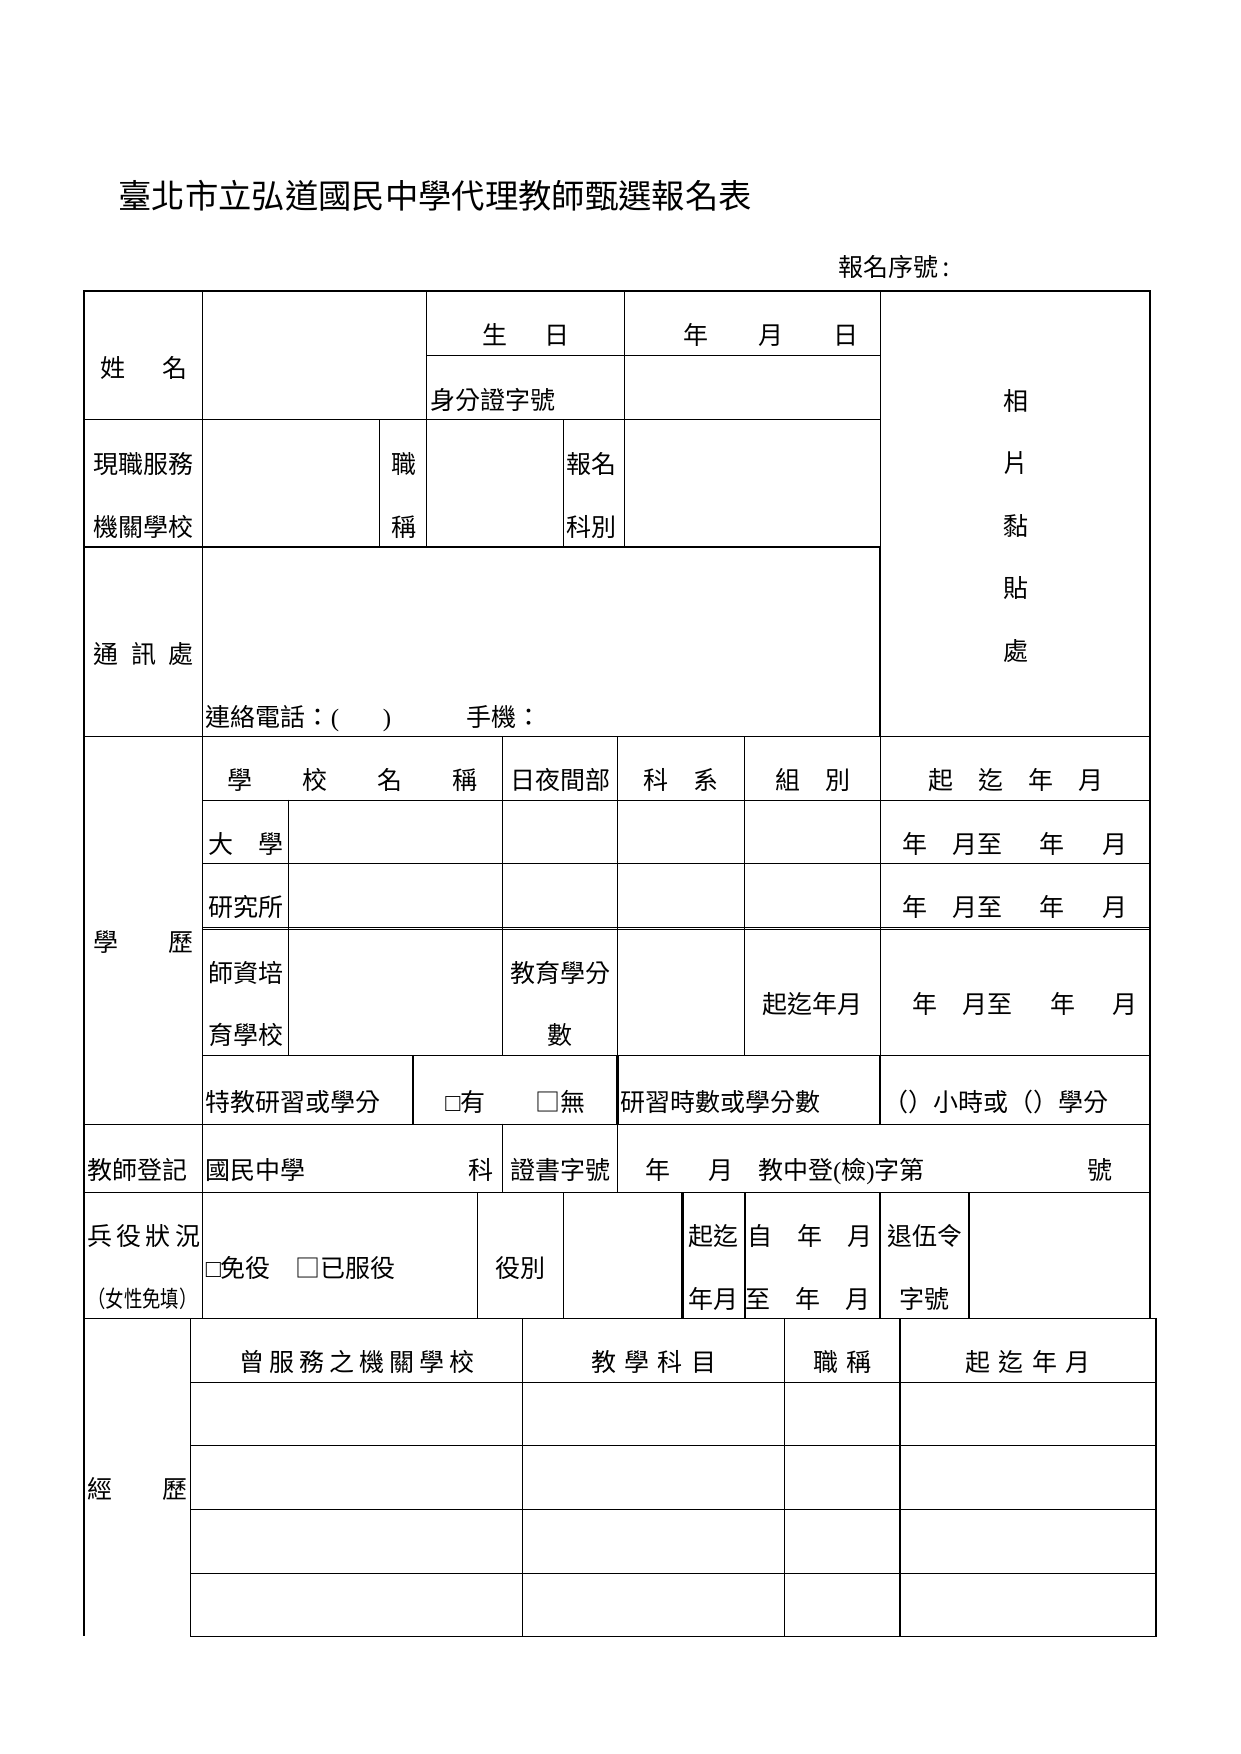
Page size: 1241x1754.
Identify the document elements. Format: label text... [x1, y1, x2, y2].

table_cell 特教研習或學分 [203, 1056, 412, 1123]
table_cell 年 月至 年 月 [881, 801, 1149, 863]
table_header 姓 名 [85, 292, 202, 419]
table_cell 起迄年月 [745, 930, 880, 1055]
table_cell [523, 1510, 784, 1572]
table_cell [191, 1510, 522, 1572]
table_cell [191, 1383, 522, 1445]
table_cell □免役 □已服役 [203, 1193, 477, 1318]
table_cell [427, 420, 563, 546]
table_cell 教師登記 [85, 1125, 202, 1192]
table_cell 研習時數或學分數 [619, 1056, 879, 1123]
table_cell [625, 356, 880, 419]
table_cell [523, 1383, 784, 1445]
table_cell 連絡電話：( ) 手機： [203, 548, 879, 736]
table_cell [191, 1574, 522, 1636]
text 臺北市立弘道國民中學代理教師甄選報名表 [118, 153, 1122, 215]
table_cell [191, 1446, 522, 1509]
table_cell 身分證字號 [427, 356, 624, 419]
table_cell [618, 864, 744, 927]
table_cell [901, 1383, 1155, 1445]
table_header [1151, 290, 1156, 355]
text 報名序號: [118, 223, 1122, 286]
table_header 相 片 黏 貼 處 [881, 292, 1149, 736]
table_header 生 日 [427, 292, 624, 355]
table_cell [618, 801, 744, 863]
table_cell [289, 801, 502, 863]
table_cell 年 月至 年 月 [881, 930, 1149, 1055]
table_cell 自 年 月至 年 月 [746, 1193, 879, 1318]
table_cell [1151, 927, 1156, 1055]
table_cell [1151, 419, 1156, 546]
table_cell 曾服務之機關學校 [191, 1319, 522, 1382]
table_cell [785, 1446, 899, 1509]
table_cell [503, 801, 617, 863]
table_cell 教育學分數 [503, 930, 617, 1055]
table_cell [785, 1383, 899, 1445]
table_cell 大 學 [203, 801, 288, 863]
table_cell 起 迄 年 月 [881, 737, 1149, 799]
table_cell [523, 1574, 784, 1636]
table_cell 現職服務機關學校 [85, 420, 202, 546]
table_cell [745, 864, 880, 927]
table_cell 科 系 [618, 737, 744, 799]
table_cell 報名科別 [564, 420, 624, 546]
table_cell 職稱 [380, 420, 426, 546]
table_cell [901, 1446, 1155, 1509]
table_header [203, 292, 426, 419]
table_cell （）小時或（）學分 [881, 1056, 1149, 1123]
table_cell 研究所 [203, 864, 288, 927]
table_cell [745, 801, 880, 863]
table_cell [1151, 1192, 1156, 1318]
table_cell 役別 [478, 1193, 563, 1318]
table_cell 國民中學 科 [203, 1125, 502, 1192]
table_cell [289, 864, 502, 927]
table_cell [1151, 1055, 1156, 1123]
table_cell 學 歷 [85, 737, 202, 1123]
table_cell 年 月 教中登(檢)字第 號 [618, 1125, 1149, 1192]
table_cell 日夜間部 [503, 737, 617, 799]
table_cell 起迄年月 [684, 1193, 744, 1318]
table_cell [1151, 355, 1156, 419]
table_cell [625, 420, 880, 546]
table_cell [1151, 1124, 1156, 1192]
table_cell [203, 420, 379, 546]
table_cell 職稱 [785, 1319, 899, 1382]
table_cell [785, 1574, 899, 1636]
table_cell [523, 1446, 784, 1509]
table_cell 退伍令字號 [881, 1193, 968, 1318]
table_cell 教學科目 [523, 1319, 784, 1382]
table_header 年 月 日 [625, 292, 880, 355]
table_cell [785, 1510, 899, 1572]
table_cell [1151, 736, 1156, 799]
table_cell [564, 1193, 681, 1318]
table_cell [503, 864, 617, 927]
table_cell 通 訊 處 [85, 548, 202, 736]
table_cell 證書字號 [503, 1125, 617, 1192]
table_cell [1151, 546, 1156, 736]
table_cell [901, 1510, 1155, 1572]
table_cell 組 別 [745, 737, 880, 799]
table_cell [618, 930, 744, 1055]
table_cell 年 月至 年 月 [881, 864, 1149, 927]
table_cell 經 歷 [85, 1319, 190, 1636]
table_cell [1151, 800, 1156, 863]
table_cell 師資培 育學校 [203, 930, 288, 1055]
table_cell [289, 930, 502, 1055]
table_cell [1151, 863, 1156, 927]
table_cell 兵役狀況（女性免填） [85, 1193, 202, 1318]
table_cell 起迄年月 [901, 1319, 1155, 1382]
table_cell □有 □無 [414, 1056, 616, 1123]
table_cell [901, 1574, 1155, 1636]
table_cell [970, 1193, 1149, 1318]
table_cell 學 校 名 稱 [203, 737, 502, 799]
